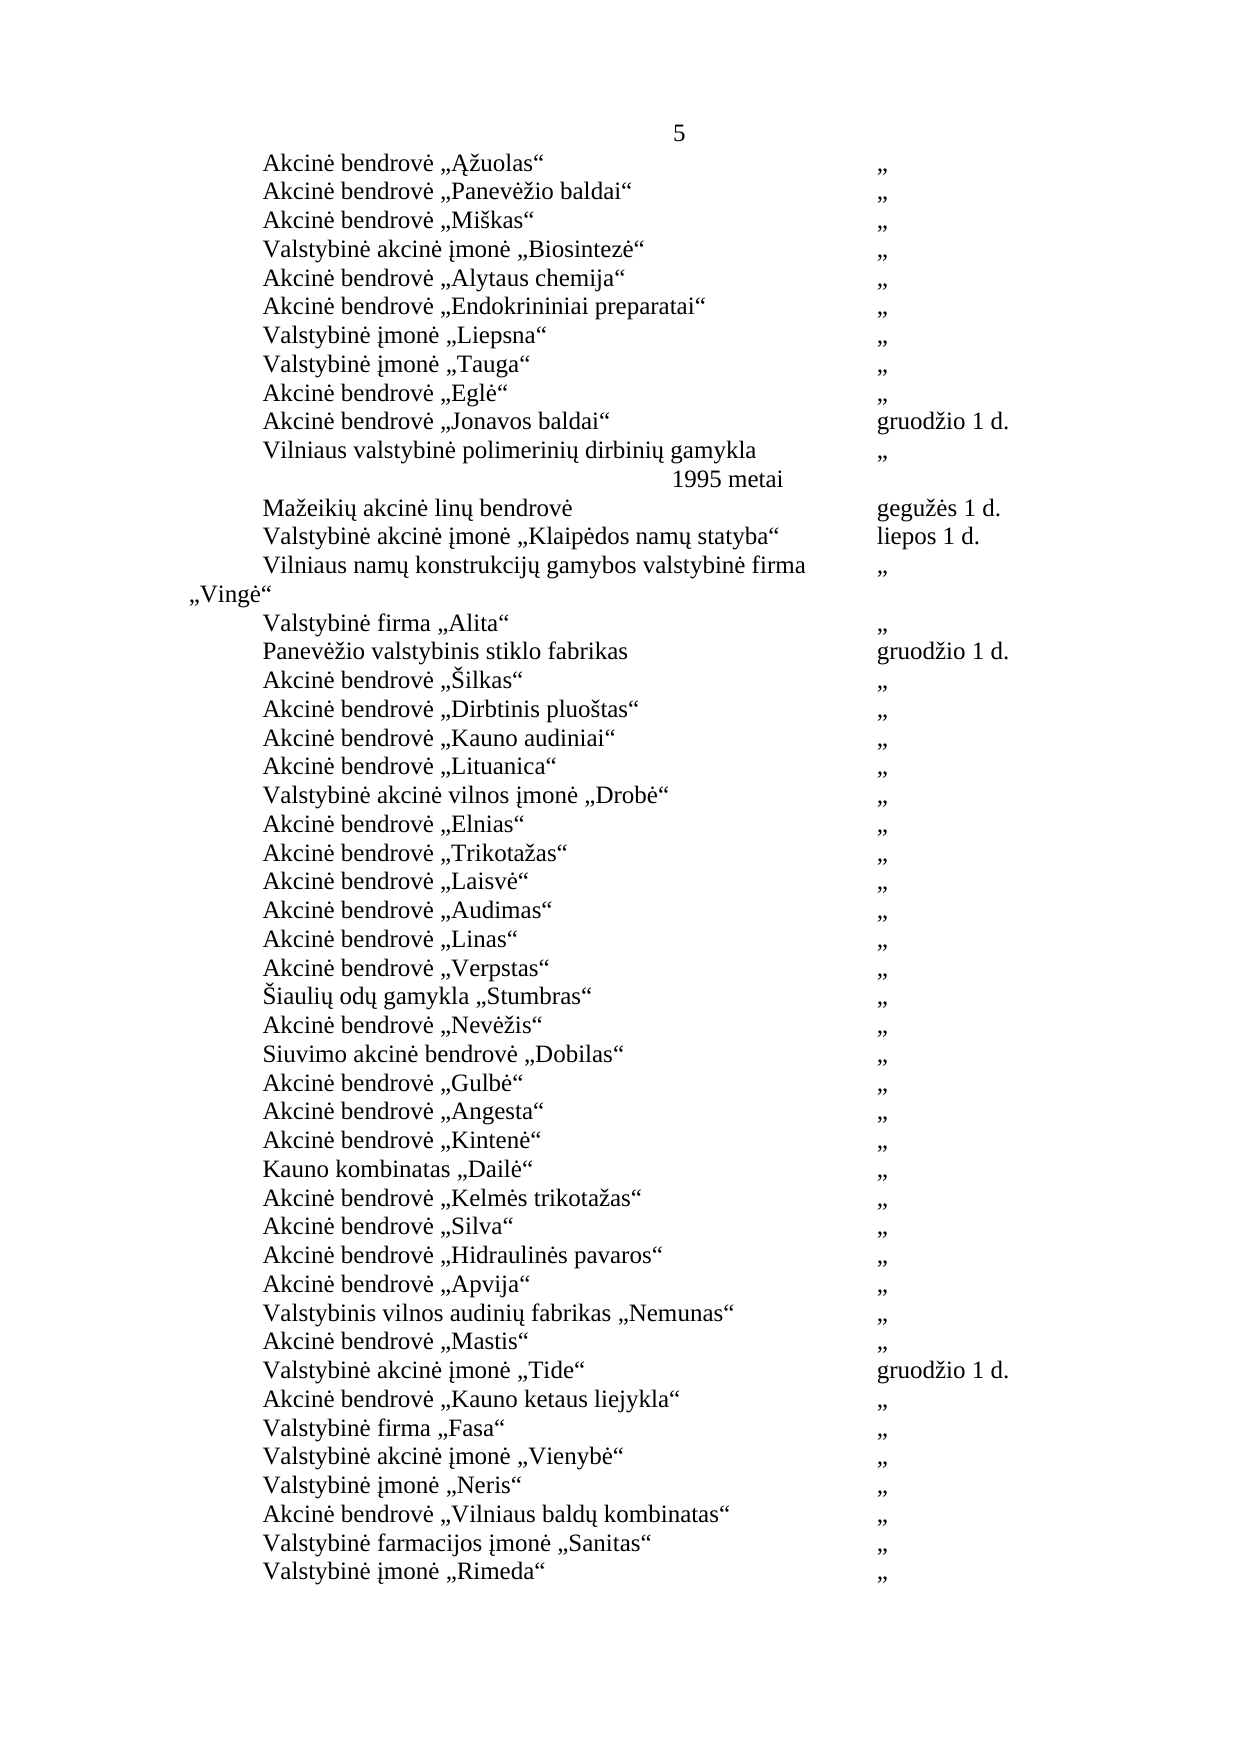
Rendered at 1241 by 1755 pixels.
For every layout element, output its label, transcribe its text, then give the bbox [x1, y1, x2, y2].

table_cell Akcinė bendrovė „Angesta“ [177, 1096, 865, 1125]
table_cell „ [865, 1010, 1204, 1039]
table_cell liepos 1 d. [865, 521, 1204, 550]
table_cell Akcinė bendrovė „Alytaus chemija“ [177, 263, 865, 291]
table_cell „ [865, 1211, 1204, 1240]
table_cell Valstybinė akcinė įmonė „Tide“ [177, 1355, 865, 1384]
table_cell „ [865, 320, 1204, 349]
table_cell Vilniaus namų konstrukcijų gamybos valstybinė firma „Vingė“ [177, 550, 865, 608]
table_cell „ [865, 694, 1204, 723]
table_cell Akcinė bendrovė „Miškas“ [177, 205, 865, 234]
table_cell „ [865, 1269, 1204, 1298]
table_cell Akcinė bendrovė „Kintenė“ [177, 1125, 865, 1154]
table_cell Akcinė bendrovė „Nevėžis“ [177, 1010, 865, 1039]
table_cell „ [865, 953, 1204, 981]
table_cell „ [865, 1384, 1204, 1413]
table_cell Šiaulių odų gamykla „Stumbras“ [177, 981, 865, 1010]
table_cell Akcinė bendrovė „Endokrininiai preparatai“ [177, 291, 865, 320]
table_cell Valstybinė įmonė „Liepsna“ [177, 320, 865, 349]
table_cell Akcinė bendrovė „Eglė“ [177, 378, 865, 406]
table_cell „ [865, 1441, 1204, 1470]
table_cell „ [865, 1068, 1204, 1096]
table_cell „ [865, 1499, 1204, 1528]
table_cell Valstybinė akcinė įmonė „Vienybė“ [177, 1441, 865, 1470]
table_cell „ [865, 1154, 1204, 1183]
table_cell „ [865, 550, 1204, 608]
table_cell „ [865, 838, 1204, 866]
table_cell Akcinė bendrovė „Šilkas“ [177, 665, 865, 694]
table_cell Akcinė bendrovė „Laisvė“ [177, 866, 865, 895]
table_cell Akcinė bendrovė „Kauno audiniai“ [177, 723, 865, 751]
table_cell Akcinė bendrovė „Lituanica“ [177, 751, 865, 780]
table_cell „ [865, 981, 1204, 1010]
table_cell Kauno kombinatas „Dailė“ [177, 1154, 865, 1183]
table_cell Akcinė bendrovė „Dirbtinis pluoštas“ [177, 694, 865, 723]
table_cell Valstybinė akcinė įmonė „Biosintezė“ [177, 234, 865, 263]
table_cell „ [865, 263, 1204, 291]
table_cell 1995 metai [177, 464, 1204, 493]
table_cell Vilniaus valstybinė polimerinių dirbinių gamykla [177, 435, 865, 464]
table_cell „ [865, 866, 1204, 895]
table_cell „ [865, 1326, 1204, 1355]
table_cell Valstybinė įmonė „Rimeda“ [177, 1556, 865, 1585]
table_cell Akcinė bendrovė „Panevėžio baldai“ [177, 176, 865, 205]
table_cell Valstybinė firma „Fasa“ [177, 1413, 865, 1441]
table_cell Valstybinė įmonė „Tauga“ [177, 349, 865, 378]
table_cell „ [865, 1183, 1204, 1211]
table_cell „ [865, 895, 1204, 924]
table_cell „ [865, 1556, 1204, 1585]
table_cell Akcinė bendrovė „Jonavos baldai“ [177, 406, 865, 435]
table_cell Akcinė bendrovė „Vilniaus baldų kombinatas“ [177, 1499, 865, 1528]
table_cell Valstybinė įmonė „Neris“ [177, 1470, 865, 1499]
table_cell „ [865, 1240, 1204, 1269]
table_cell Akcinė bendrovė „Elnias“ [177, 809, 865, 838]
table_cell Akcinė bendrovė „Gulbė“ [177, 1068, 865, 1096]
table_cell „ [865, 1039, 1204, 1068]
table_cell „ [865, 349, 1204, 378]
table_cell „ [865, 665, 1204, 694]
table_cell „ [865, 1470, 1204, 1499]
table_cell Akcinė bendrovė „Linas“ [177, 924, 865, 953]
table_cell „ [865, 1096, 1204, 1125]
table_cell Akcinė bendrovė „Hidraulinės pavaros“ [177, 1240, 865, 1269]
table_cell Valstybinė akcinė įmonė „Klaipėdos namų statyba“ [177, 521, 865, 550]
table_cell Akcinė bendrovė „Apvija“ [177, 1269, 865, 1298]
table_cell „ [865, 1413, 1204, 1441]
table_cell „ [865, 780, 1204, 809]
table_cell „ [865, 809, 1204, 838]
table_cell „ [865, 1125, 1204, 1154]
table_cell „ [865, 176, 1204, 205]
table_cell gruodžio 1 d. [865, 406, 1204, 435]
table_cell „ [865, 608, 1204, 636]
table_cell „ [865, 924, 1204, 953]
table_cell Akcinė bendrovė „Silva“ [177, 1211, 865, 1240]
table_cell Valstybinis vilnos audinių fabrikas „Nemunas“ [177, 1298, 865, 1326]
table_cell „ [865, 1298, 1204, 1326]
table_cell gruodžio 1 d. [865, 1355, 1204, 1384]
table_cell Valstybinė firma „Alita“ [177, 608, 865, 636]
table_cell Akcinė bendrovė „Kelmės trikotažas“ [177, 1183, 865, 1211]
table_cell Siuvimo akcinė bendrovė „Dobilas“ [177, 1039, 865, 1068]
table_cell „ [865, 148, 1204, 176]
table_cell Panevėžio valstybinis stiklo fabrikas [177, 636, 865, 665]
table_cell „ [865, 291, 1204, 320]
table_cell „ [865, 1528, 1204, 1556]
table_cell „ [865, 205, 1204, 234]
table_cell „ [865, 234, 1204, 263]
table_cell Valstybinė farmacijos įmonė „Sanitas“ [177, 1528, 865, 1556]
table_cell Akcinė bendrovė „Verpstas“ [177, 953, 865, 981]
table_cell „ [865, 435, 1204, 464]
table_cell gegužės 1 d. [865, 493, 1204, 521]
table_cell „ [865, 751, 1204, 780]
table_cell Akcinė bendrovė „Trikotažas“ [177, 838, 865, 866]
table_cell Akcinė bendrovė „Ąžuolas“ [177, 148, 865, 176]
table_cell Akcinė bendrovė „Kauno ketaus liejykla“ [177, 1384, 865, 1413]
table_cell gruodžio 1 d. [865, 636, 1204, 665]
table_cell Akcinė bendrovė „Mastis“ [177, 1326, 865, 1355]
table_cell „ [865, 378, 1204, 406]
table_cell Valstybinė akcinė vilnos įmonė „Drobė“ [177, 780, 865, 809]
table_cell Mažeikių akcinė linų bendrovė [177, 493, 865, 521]
table_cell Akcinė bendrovė „Audimas“ [177, 895, 865, 924]
table_cell „ [865, 723, 1204, 751]
